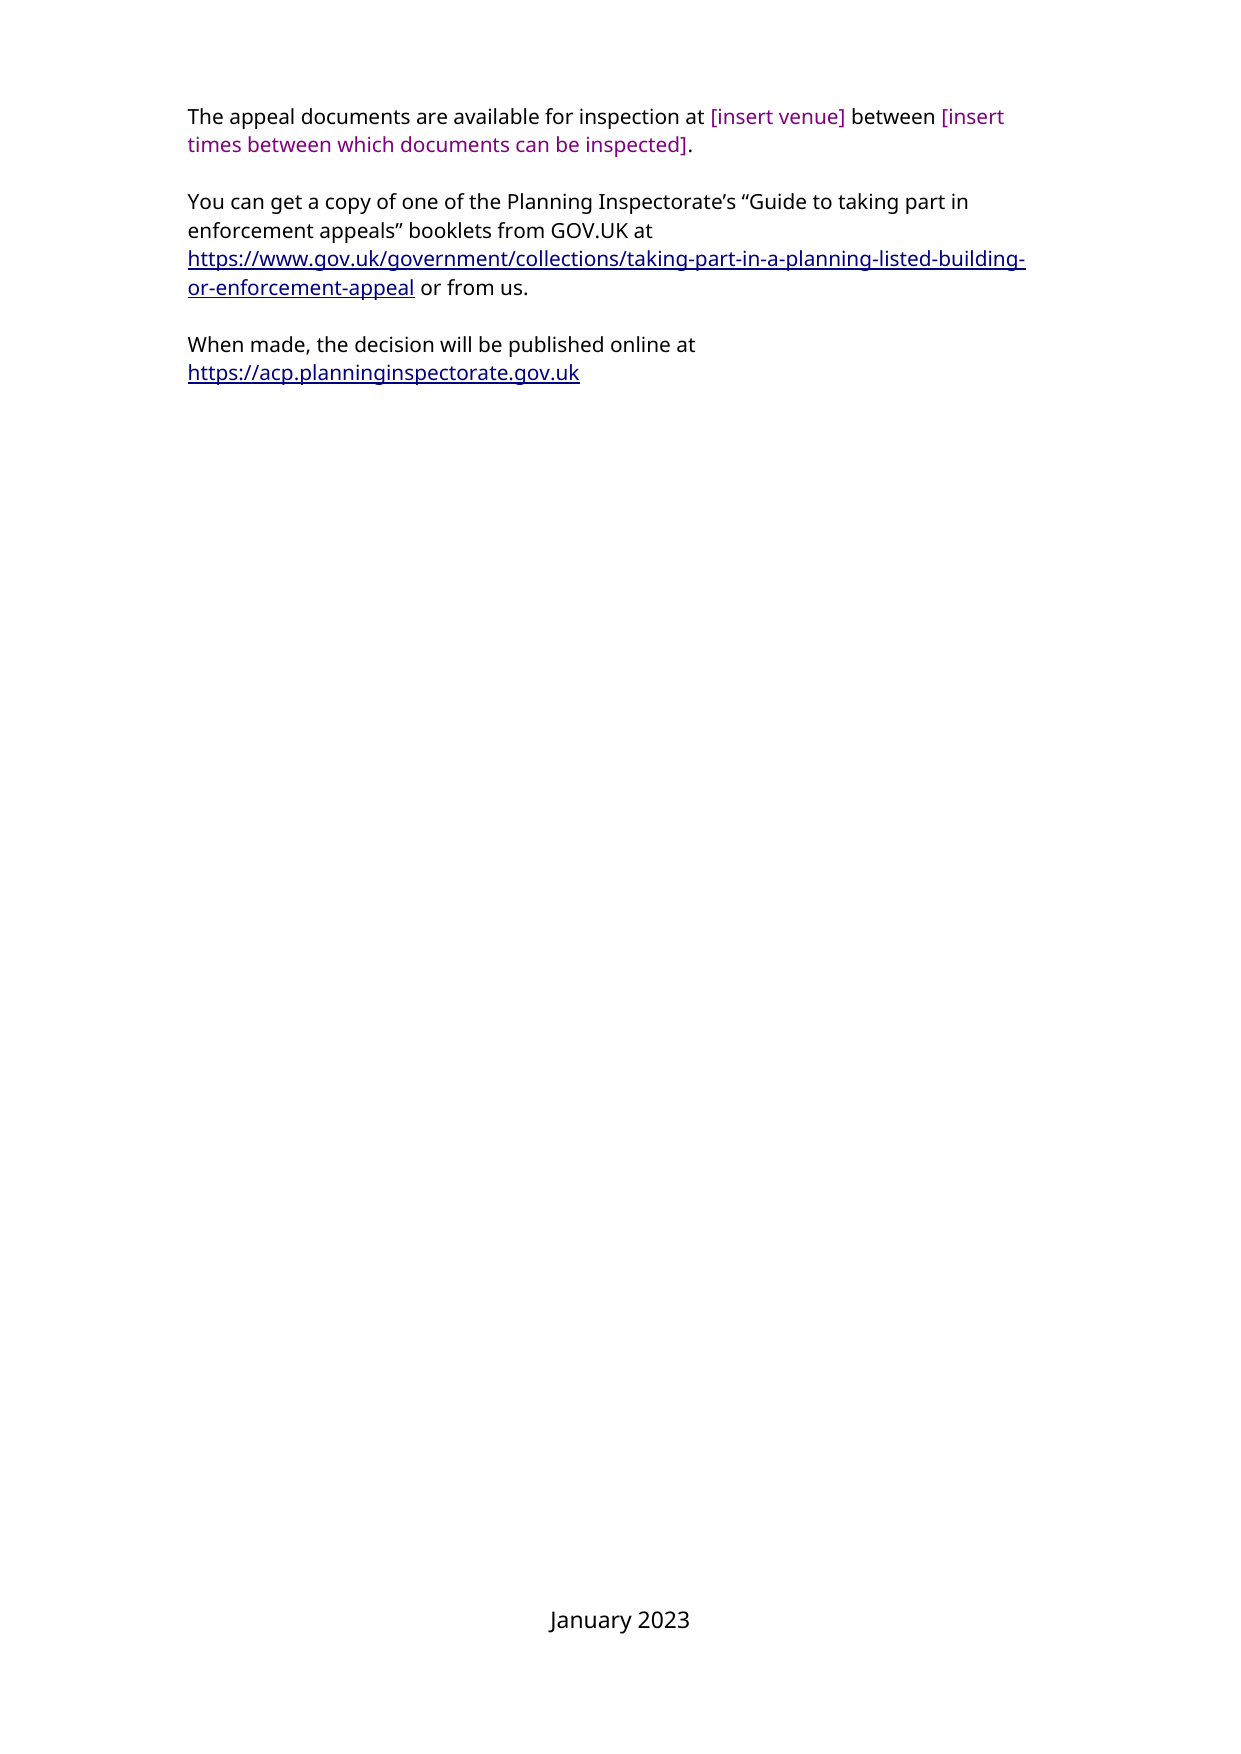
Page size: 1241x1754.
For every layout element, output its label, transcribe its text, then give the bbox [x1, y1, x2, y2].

text The appeal documents are available for inspection at [insert venue] between [insert times between which documents can be inspected]. [187, 102, 1053, 159]
text You can get a copy of one of the Planning Inspectorate’s “Guide to taking part in enforcement appeals” booklets from GOV.UK at https://www.gov.uk/government/collections/taking-part-in-a-planning-listed-building-or-enforcement-appeal or from us. [187, 187, 1053, 301]
text When made, the decision will be published online at https://acp.planninginspectorate.gov.uk [187, 330, 1053, 387]
